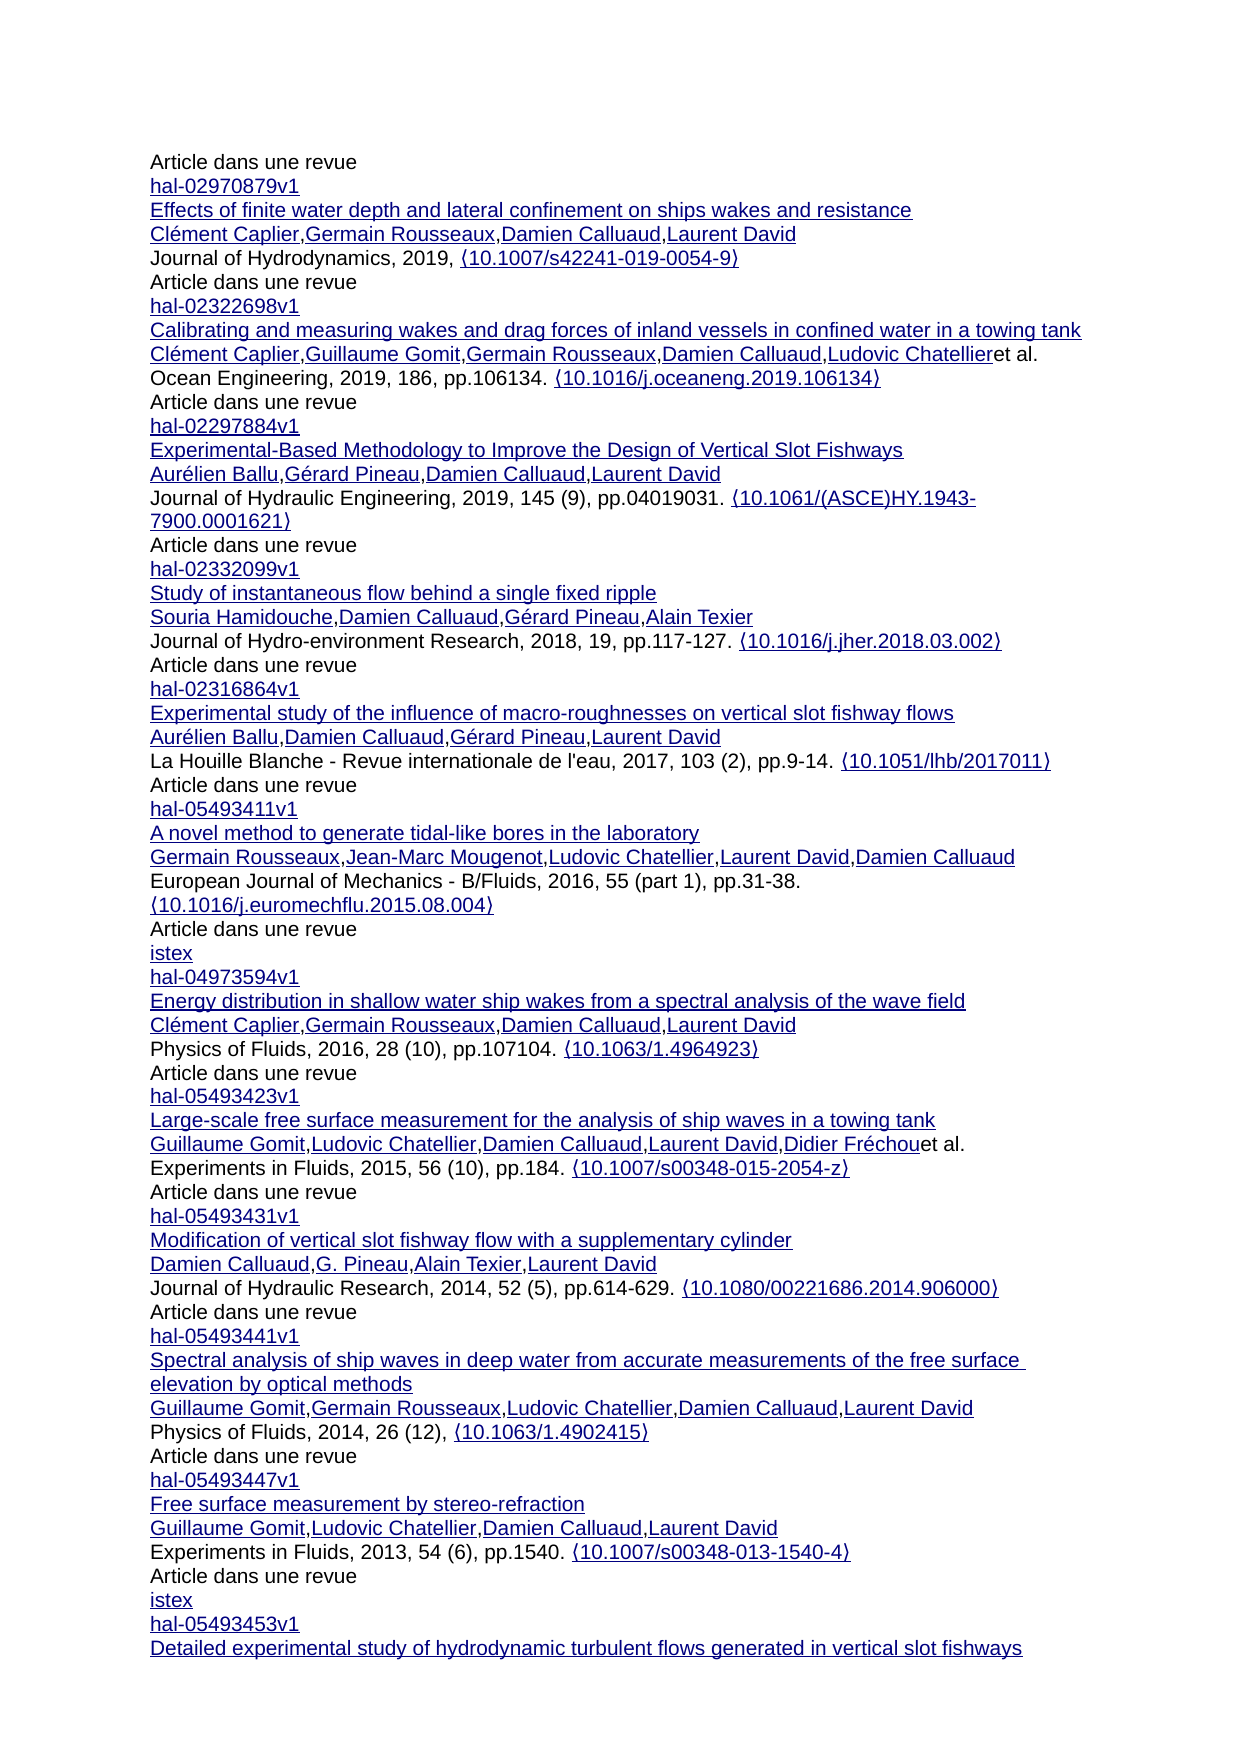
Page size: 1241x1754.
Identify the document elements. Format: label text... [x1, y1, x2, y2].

table_cell Article dans une revue hal-02970879v1 [150, 150, 1090, 198]
table_cell Detailed experimental study of hydrodynamic turbulent flows generated in vertical slot fishways [150, 1635, 1090, 1659]
table_cell Experimental-Based Methodology to Improve the Design of Vertical Slot Fishways Aurélien Ballu,Gérard Pineau,Damien Calluaud,Laurent David Journal of Hydraulic Engineering, 2019, 145 (9), pp.04019031. ⟨10.1061/(ASCE)HY.1943-7900.0001621⟩ Article dans une revue hal-02332099v1 [150, 438, 1090, 581]
table_cell Energy distribution in shallow water ship wakes from a spectral analysis of the wave field Clément Caplier,Germain Rousseaux,Damien Calluaud,Laurent David Physics of Fluids, 2016, 28 (10), pp.107104. ⟨10.1063/1.4964923⟩ Article dans une revue hal-05493423v1 [150, 989, 1090, 1108]
table_cell Study of instantaneous flow behind a single fixed ripple Souria Hamidouche,Damien Calluaud,Gérard Pineau,Alain Texier Journal of Hydro-environment Research, 2018, 19, pp.117-127. ⟨10.1016/j.jher.2018.03.002⟩ Article dans une revue hal-02316864v1 [150, 581, 1090, 701]
table_cell Effects of finite water depth and lateral confinement on ships wakes and resistance Clément Caplier,Germain Rousseaux,Damien Calluaud,Laurent David Journal of Hydrodynamics, 2019, ⟨10.1007/s42241-019-0054-9⟩ Article dans une revue hal-02322698v1 [150, 198, 1090, 318]
table_cell Large-scale free surface measurement for the analysis of ship waves in a towing tank Guillaume Gomit,Ludovic Chatellier,Damien Calluaud,Laurent David,Didier Fréchouet al. Experiments in Fluids, 2015, 56 (10), pp.184. ⟨10.1007/s00348-015-2054-z⟩ Article dans une revue hal-05493431v1 [150, 1108, 1090, 1228]
table_cell Spectral analysis of ship waves in deep water from accurate measurements of the free surface elevation by optical methods Guillaume Gomit,Germain Rousseaux,Ludovic Chatellier,Damien Calluaud,Laurent David Physics of Fluids, 2014, 26 (12), ⟨10.1063/1.4902415⟩ Article dans une revue hal-05493447v1 [150, 1348, 1090, 1492]
table_cell A novel method to generate tidal-like bores in the laboratory Germain Rousseaux,Jean-Marc Mougenot,Ludovic Chatellier,Laurent David,Damien Calluaud European Journal of Mechanics - B/Fluids, 2016, 55 (part 1), pp.31-38. ⟨10.1016/j.euromechflu.2015.08.004⟩ Article dans une revue istex hal-04973594v1 [150, 821, 1090, 988]
table_cell Experimental study of the influence of macro-roughnesses on vertical slot fishway flows Aurélien Ballu,Damien Calluaud,Gérard Pineau,Laurent David La Houille Blanche - Revue internationale de l'eau, 2017, 103 (2), pp.9-14. ⟨10.1051/lhb/2017011⟩ Article dans une revue hal-05493411v1 [150, 701, 1090, 821]
table_cell Free surface measurement by stereo-refraction Guillaume Gomit,Ludovic Chatellier,Damien Calluaud,Laurent David Experiments in Fluids, 2013, 54 (6), pp.1540. ⟨10.1007/s00348-013-1540-4⟩ Article dans une revue istex hal-05493453v1 [150, 1492, 1090, 1635]
table_cell Modification of vertical slot fishway flow with a supplementary cylinder Damien Calluaud,G. Pineau,Alain Texier,Laurent David Journal of Hydraulic Research, 2014, 52 (5), pp.614-629. ⟨10.1080/00221686.2014.906000⟩ Article dans une revue hal-05493441v1 [150, 1228, 1090, 1348]
table_cell Calibrating and measuring wakes and drag forces of inland vessels in confined water in a towing tank Clément Caplier,Guillaume Gomit,Germain Rousseaux,Damien Calluaud,Ludovic Chatellieret al. Ocean Engineering, 2019, 186, pp.106134. ⟨10.1016/j.oceaneng.2019.106134⟩ Article dans une revue hal-02297884v1 [150, 318, 1090, 437]
